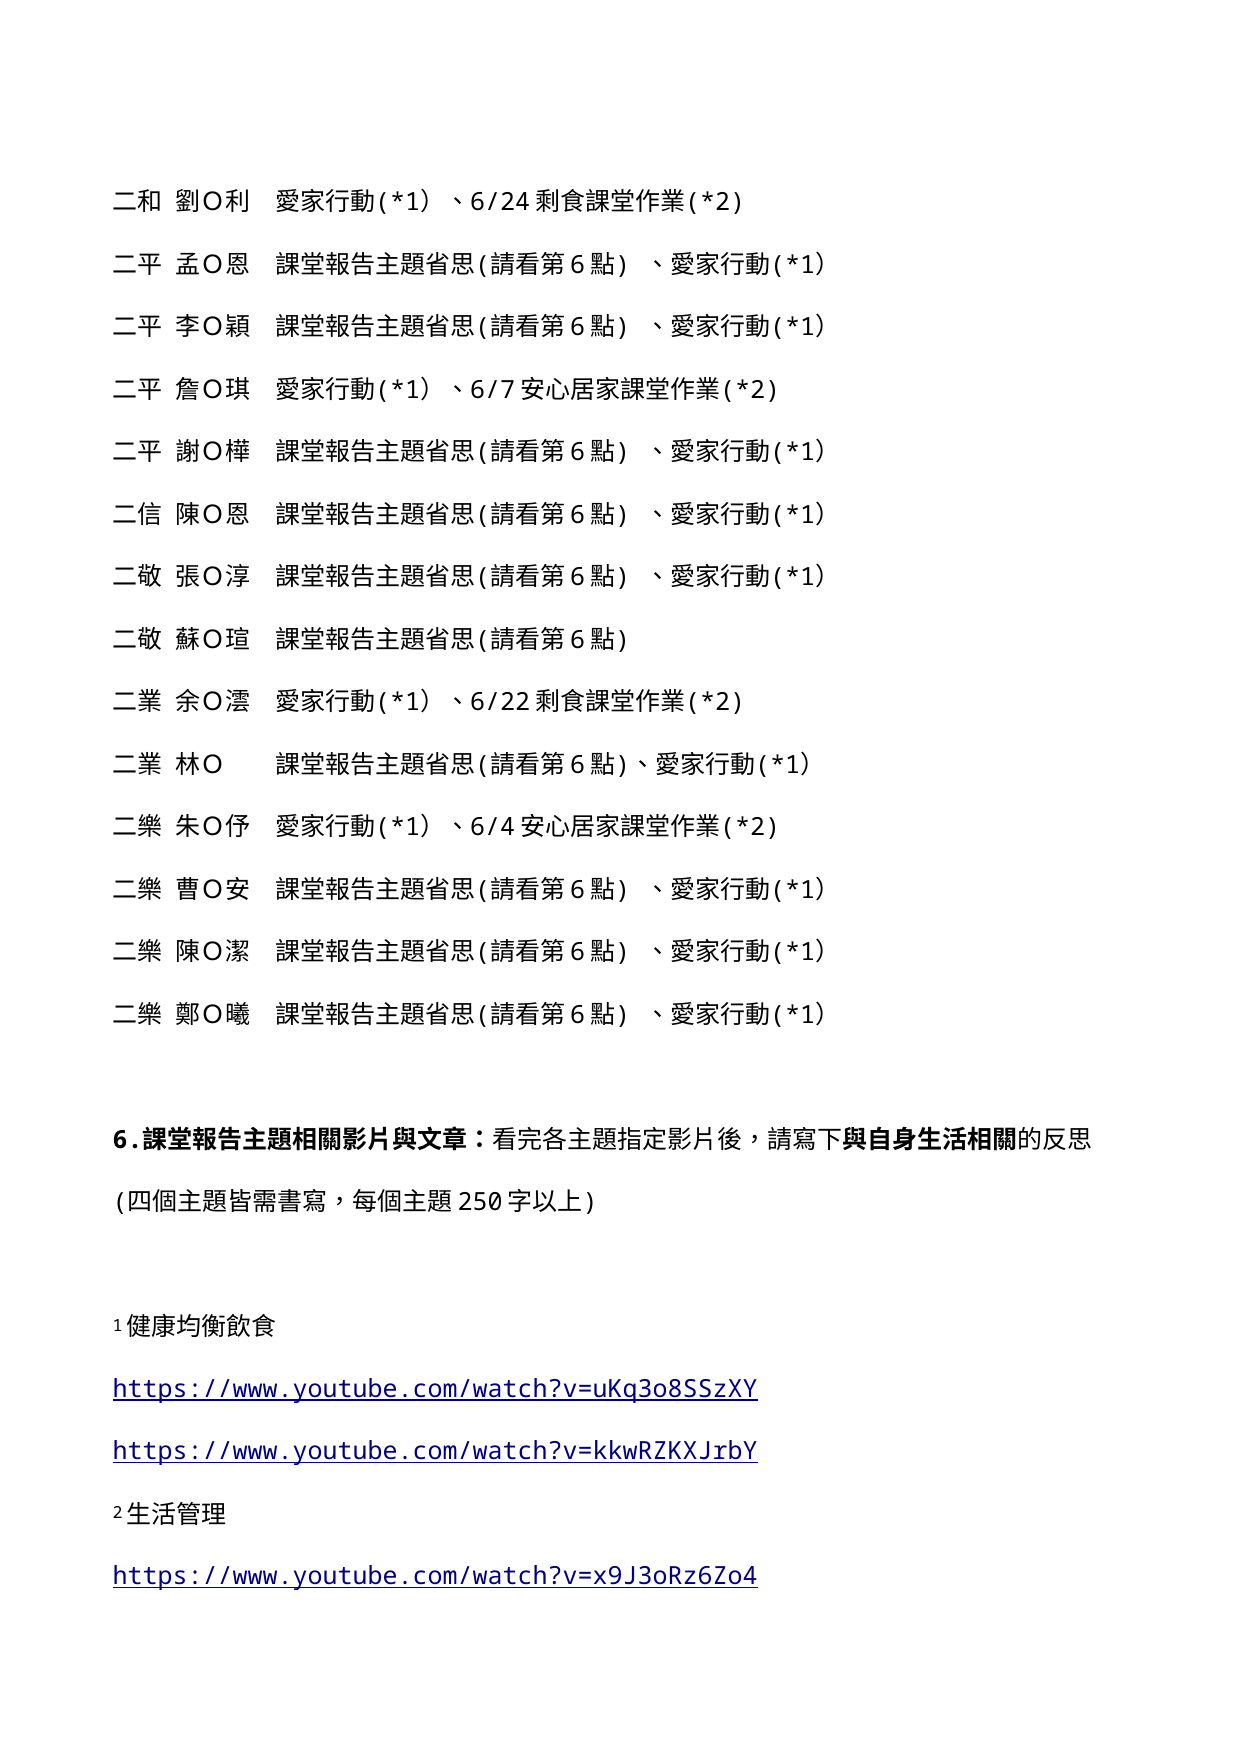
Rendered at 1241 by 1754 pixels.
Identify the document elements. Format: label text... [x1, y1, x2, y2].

text 6.課堂報告主題相關影片與文章：看完各主題指定影片後，請寫下與自身生活相關的反思(四個主題皆需書寫，每個主題250字以上) [112, 1096, 1128, 1221]
text 二信 陳Ｏ恩 課堂報告主題省思(請看第6點) 、愛家行動(*1） [112, 471, 1128, 533]
text 二樂 曹Ｏ安 課堂報告主題省思(請看第6點) 、愛家行動(*1） [112, 846, 1128, 908]
text 二平 孟Ｏ恩 課堂報告主題省思(請看第6點) 、愛家行動(*1） [112, 221, 1128, 283]
text 二業 余Ｏ澐 愛家行動(*1）、6/22剩食課堂作業(*2) [112, 658, 1128, 721]
text https://www.youtube.com/watch?v=uKq3o8SSzXY [112, 1346, 1128, 1408]
text 二樂 陳Ｏ潔 課堂報告主題省思(請看第6點) 、愛家行動(*1） [112, 908, 1128, 971]
text 二業 林Ｏ 課堂報告主題省思(請看第6點)、愛家行動(*1） [112, 721, 1128, 783]
text 二平 詹Ｏ琪 愛家行動(*1）、6/7安心居家課堂作業(*2) [112, 346, 1128, 408]
text 二和 劉Ｏ利 愛家行動(*1）、6/24剩食課堂作業(*2) [112, 158, 1128, 221]
text 2生活管理 [112, 1471, 1128, 1533]
text https://www.youtube.com/watch?v=x9J3oRz6Zo4 [112, 1533, 1128, 1596]
text 二樂 鄭Ｏ曦 課堂報告主題省思(請看第6點) 、愛家行動(*1） [112, 971, 1128, 1033]
text https://www.youtube.com/watch?v=kkwRZKXJrbY [112, 1408, 1128, 1471]
text 二敬 蘇Ｏ瑄 課堂報告主題省思(請看第6點) [112, 596, 1128, 658]
text 二平 李Ｏ穎 課堂報告主題省思(請看第6點) 、愛家行動(*1） [112, 283, 1128, 346]
text 二敬 張Ｏ淳 課堂報告主題省思(請看第6點) 、愛家行動(*1） [112, 533, 1128, 596]
text 二樂 朱Ｏ伃 愛家行動(*1）、6/4安心居家課堂作業(*2) [112, 783, 1128, 846]
text 1健康均衡飲食 [112, 1283, 1128, 1346]
text 二平 謝Ｏ樺 課堂報告主題省思(請看第6點) 、愛家行動(*1） [112, 408, 1128, 471]
